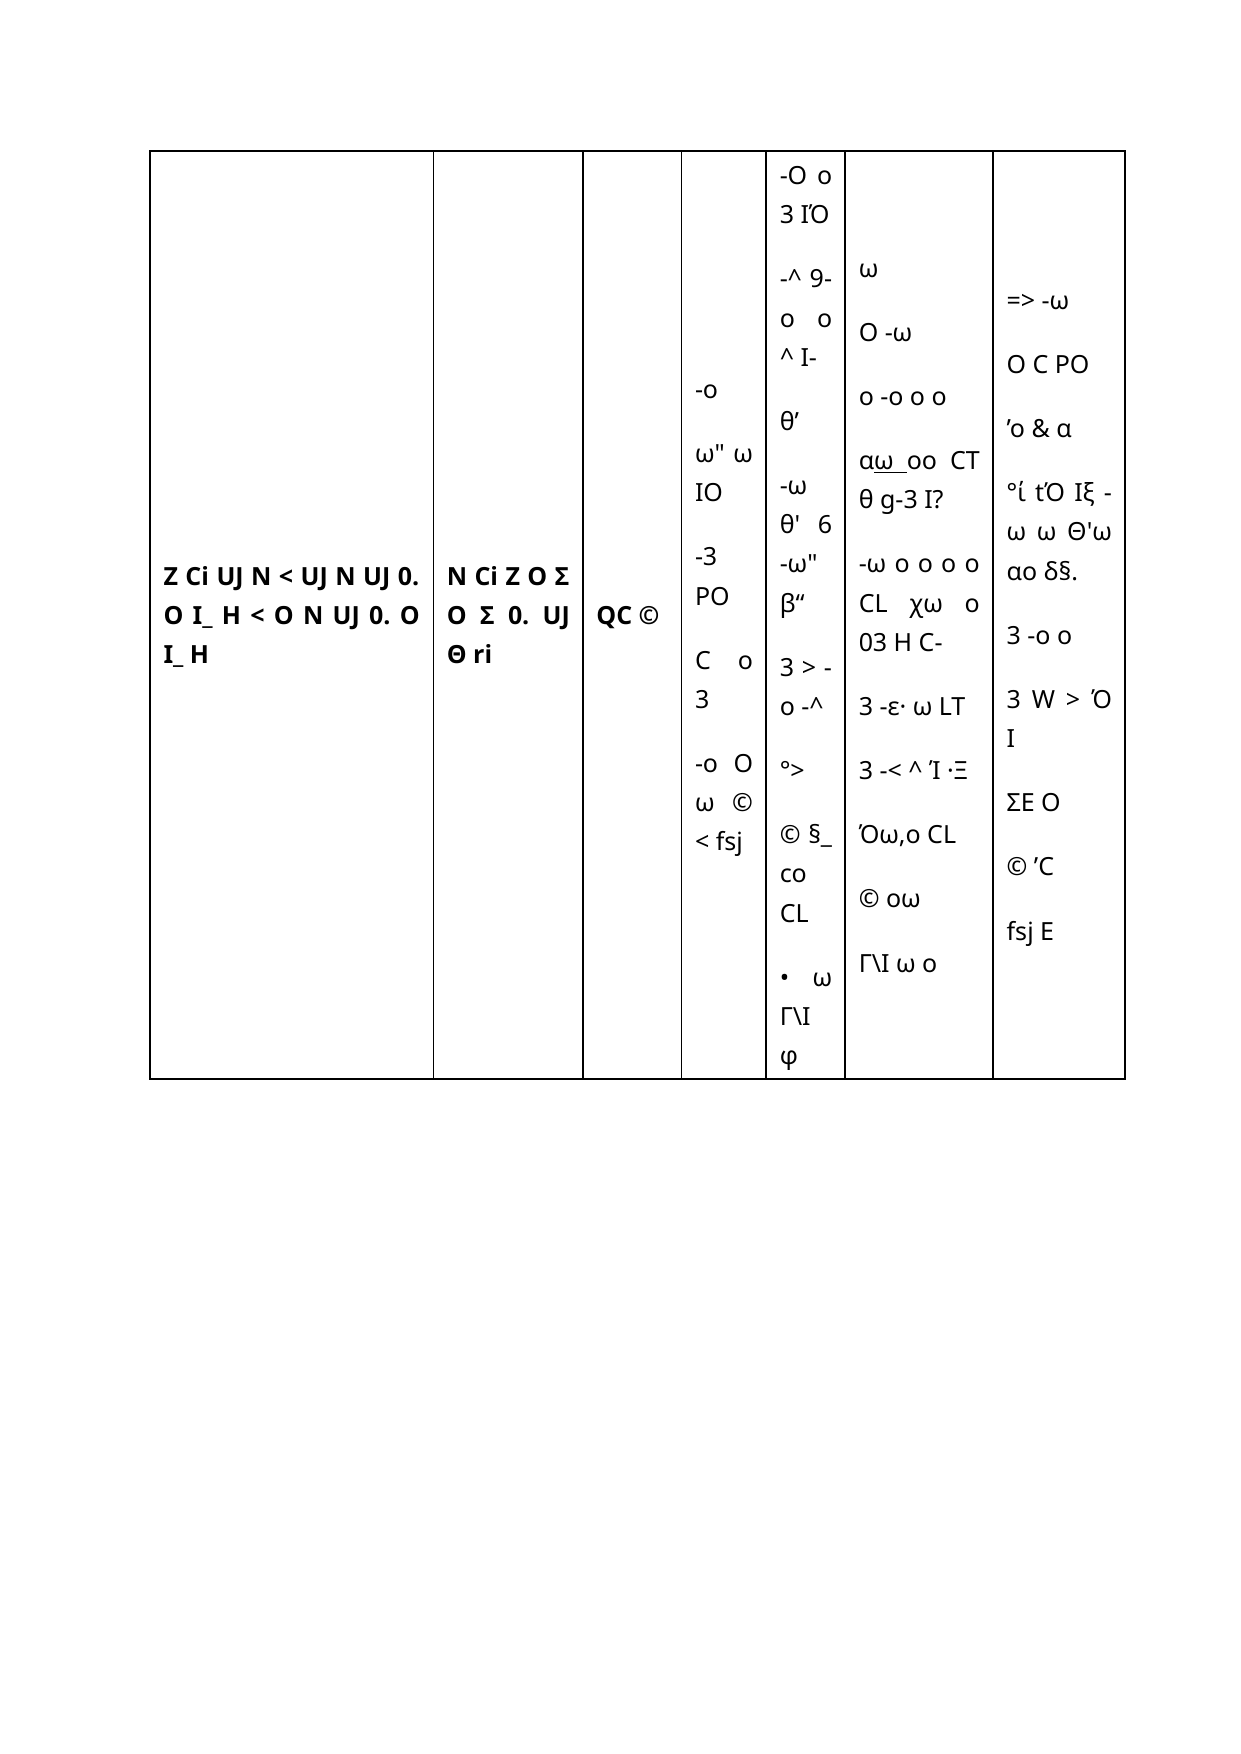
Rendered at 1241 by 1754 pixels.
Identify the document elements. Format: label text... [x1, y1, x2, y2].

table_cell N Ci Z O Σ O Σ 0. UJ Θ ri [434, 152, 582, 1078]
table_cell ω Ο -ω ο -ο ο ο αω οο CT θ g-3 Ι? -ω ο ο ο ο CL χω ο 03 Η C- 3 -ε· ω LT 3 -< ^ Ί ·Ξ Όω,ο CL © οω Γ\Ι ω ο [846, 152, 992, 1078]
table_cell -Ο ο 3 ΙΌ -^ 9- ο ο ^ Ι- θ’ -ω θ' 6 -ω" β“ 3 > -ο -^ °> © §_ co CL • ω Γ\Ι φ [767, 152, 844, 1078]
table_cell QC © [584, 152, 681, 1078]
table_cell Z Ci UJ N < UJ N UJ 0. O I_ H < O N UJ 0. O I_ H [151, 152, 433, 1078]
table_cell => -ω Ο C ΡΟ ’ο & α °ί tΌ Ιξ -ω ω Θ'ω αο δ§. 3 -ο ο 3 W > Ό Ι ΣΕ Ο © ’C fsj Ε [994, 152, 1124, 1078]
table_cell -ο ω" ω ΙΟ -3 ΡΟ C ο 3 -ο Ο ω © < fsj [682, 152, 765, 1078]
